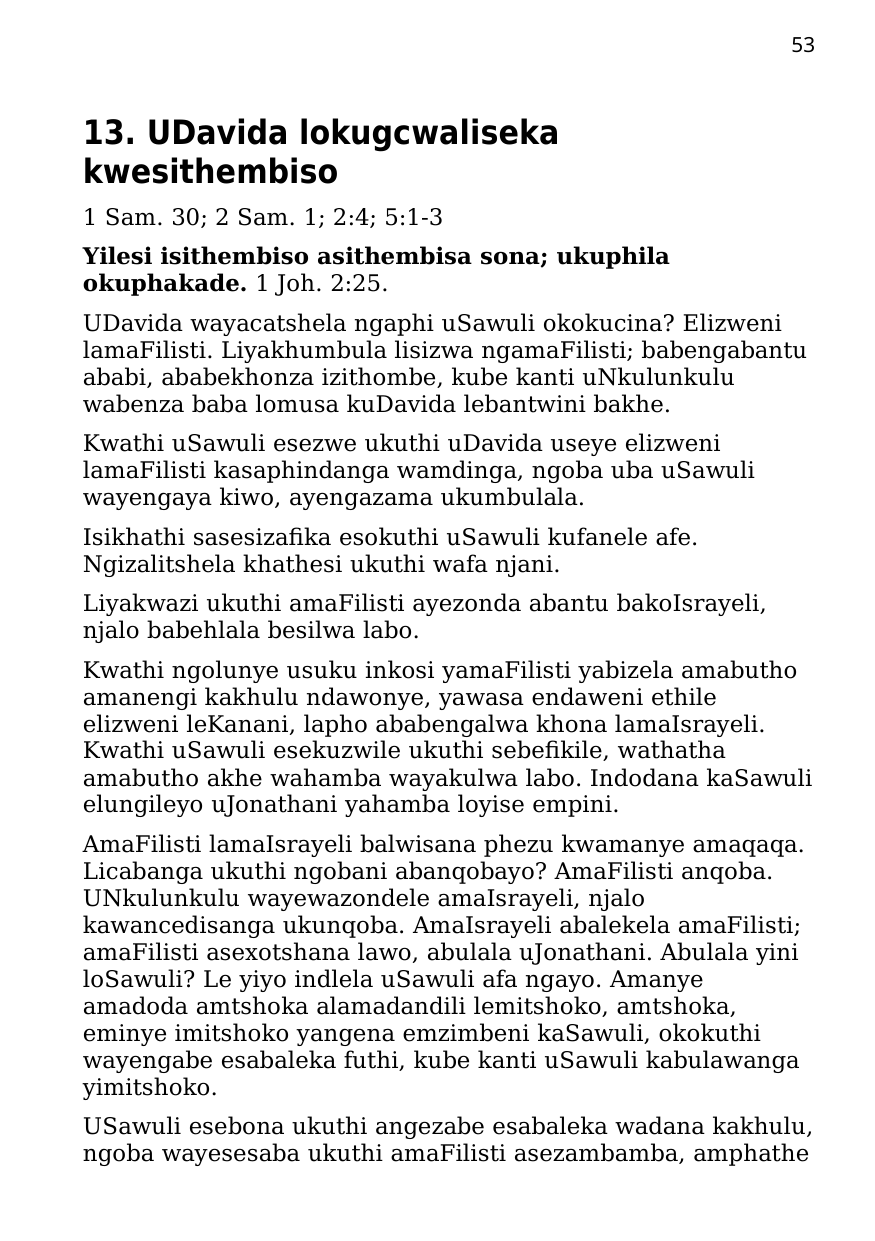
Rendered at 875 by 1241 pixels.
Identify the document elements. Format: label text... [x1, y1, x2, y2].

text Kwathi ngolunye usuku inkosi yamaFilisti yabizela amabutho amanengi kakhulu ndawonye, yawasa endaweni ethile elizweni leKanani, lapho ababengalwa khona lamaIsrayeli. Kwathi uSawuli esekuzwile ukuthi sebefikile, wathatha amabutho akhe wahamba wayakulwa labo. Indodana kaSawuli elungileyo uJonathani yahamba loyise empini. [83, 657, 815, 818]
text AmaFilisti lamaIsrayeli balwisana phezu kwamanye amaqaqa. Licabanga ukuthi ngobani abanqobayo? AmaFilisti anqoba. UNkulunkulu wayewazondele amaIsrayeli, njalo kawancedisanga ukunqoba. AmaIsrayeli abalekela amaFilisti; amaFilisti asexotshana lawo, abulala uJonathani. Abulala yini loSawuli? Le yiyo indlela uSawuli afa ngayo. Amanye amadoda amtshoka alamadandili lemitshoko, amtshoka, eminye imitshoko yangena emzimbeni kaSawuli, okokuthi wayengabe esabaleka futhi, kube kanti uSawuli kabulawanga yimitshoko. [83, 831, 815, 1101]
text USawuli esebona ukuthi angezabe esabaleka wadana kakhulu, ngoba wayesesaba ukuthi amaFilisti asezambamba, amphathe [83, 1113, 815, 1167]
text Kwathi uSawuli esezwe ukuthi uDavida useye elizweni lamaFilisti kasaphindanga wamdinga, ngoba uba uSawuli wayengaya kiwo, ayengazama ukumbulala. [83, 430, 815, 511]
text Liyakwazi ukuthi amaFilisti ayezonda abantu bakoIsrayeli, njalo babehlala besilwa labo. [83, 590, 815, 644]
text Yilesi isithembiso asithembisa sona; ukuphila okuphakade. 1 Joh. 2:25. [83, 243, 815, 297]
text UDavida wayacatshela ngaphi uSawuli okokucina? Elizweni lamaFilisti. Liyakhumbula lisizwa ngamaFilisti; babengabantu ababi, ababekhonza izithombe, kube kanti uNkulunkulu wabenza baba lomusa kuDavida lebantwini bakhe. [83, 310, 815, 418]
text Isikhathi sasesizafika esokuthi uSawuli kufanele afe. Ngizalitshela khathesi ukuthi wafa njani. [83, 524, 815, 578]
text 1 Sam. 30; 2 Sam. 1; 2:4; 5:1-3 [83, 204, 815, 231]
subtitle 13. UDavida lokugcwaliseka kwesithembiso [83, 113, 815, 191]
